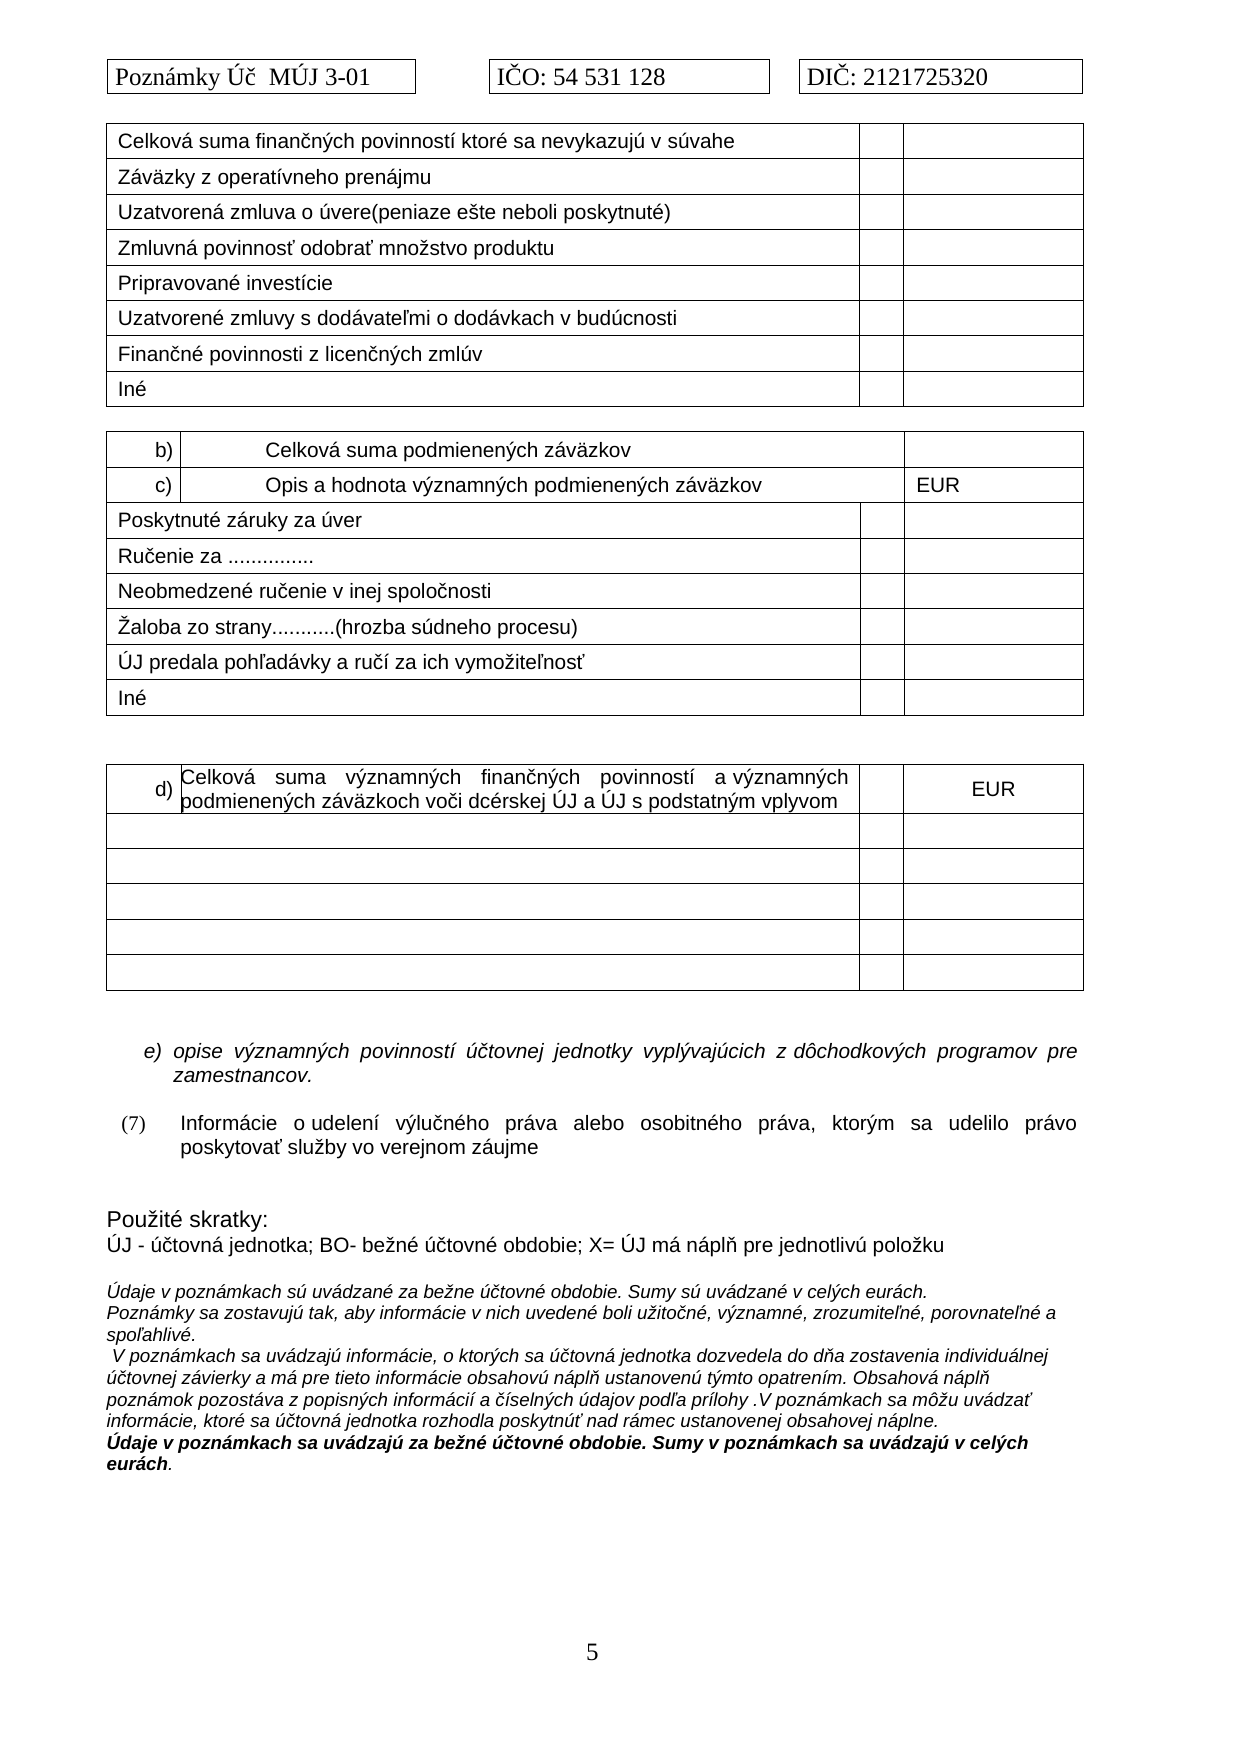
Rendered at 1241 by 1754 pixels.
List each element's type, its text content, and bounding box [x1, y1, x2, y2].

table_cell [904, 920, 1083, 954]
table_cell Uzatvorená zmluva o úvere(peniaze ešte neboli poskytnuté) [107, 195, 859, 229]
table_cell [904, 124, 1083, 158]
table_cell Iné [107, 680, 860, 714]
text ÚJ - účtovná jednotka; BO- bežné účtovné obdobie; X= ÚJ má náplň pre jednotlivú položku [106, 1233, 1078, 1257]
table_cell [107, 920, 859, 954]
table_cell Uzatvorené zmluvy s dodávateľmi o dodávkach v budúcnosti [107, 301, 859, 335]
list opise významných povinností účtovnej jednotky vyplývajúcich z dôchodkových programov pre zamestnancov. [143, 1038, 1078, 1086]
text Poznámky sa zostavujú tak, aby informácie v nich uvedené boli užitočné, významné, zrozumiteľné, porovnateľné a spoľahlivé. [106, 1302, 1078, 1345]
table_cell [860, 159, 903, 194]
table_cell [860, 814, 903, 848]
table_cell [904, 372, 1083, 406]
table_header EUR [904, 765, 1083, 812]
table_header Celková suma významných finančných povinností a významných podmienených záväzkoch voči dcérskej ÚJ a ÚJ s podstatným vplyvom [182, 765, 859, 812]
text V poznámkach sa uvádzajú informácie, o ktorých sa účtovná jednotka dozvedela do dňa zostavenia individuálnej účtovnej závierky a má pre tieto informácie obsahovú náplň ustanovenú týmto opatrením. Obsahová náplň poznámok pozostáva z popisných informácií a číselných údajov podľa prílohy .V poznámkach sa môžu uvádzať informácie, ktoré sa účtovná jednotka rozhodla poskytnúť nad rámec ustanovenej obsahovej náplne. [106, 1345, 1078, 1432]
table_cell [860, 955, 903, 989]
table_cell EUR [905, 468, 1083, 502]
table_cell Opis a hodnota významných podmienených záväzkov [181, 468, 904, 502]
table_header [107, 765, 181, 812]
table_cell [904, 159, 1083, 194]
table_cell [107, 849, 859, 883]
table_cell [107, 955, 859, 989]
table_cell Zmluvná povinnosť odobrať množstvo produktu [107, 230, 859, 264]
table_cell [860, 372, 903, 406]
table_cell [861, 539, 904, 573]
table_cell [860, 336, 903, 371]
table_cell Záväzky z operatívneho prenájmu [107, 159, 859, 194]
table_cell Finančné povinnosti z licenčných zmlúv [107, 336, 859, 371]
table_cell [107, 884, 859, 919]
table_cell [904, 195, 1083, 229]
table_cell Neobmedzené ručenie v inej spoločnosti [107, 574, 860, 608]
table_cell [861, 680, 904, 714]
table_cell [860, 230, 903, 264]
table_cell [905, 539, 1083, 573]
table_cell [905, 574, 1083, 608]
table_cell [860, 124, 903, 158]
table_cell [904, 884, 1083, 919]
table_cell [905, 609, 1083, 644]
table_cell [861, 609, 904, 644]
text Údaje v poznámkach sa uvádzajú za bežné účtovné obdobie. Sumy v poznámkach sa uvádzajú v celých eurách. [106, 1432, 1078, 1475]
table_cell Celková suma finančných povinností ktoré sa nevykazujú v súvahe [107, 124, 859, 158]
table_cell [860, 266, 903, 300]
table_cell [904, 955, 1083, 989]
table_header [905, 432, 1083, 467]
table_cell [860, 920, 903, 954]
table_cell [861, 503, 904, 537]
table_cell Poskytnuté záruky za úver [107, 503, 860, 537]
table_cell [904, 301, 1083, 335]
text Údaje v poznámkach sú uvádzané za bežne účtovné obdobie. Sumy sú uvádzané v celých eurách. [106, 1281, 1078, 1302]
table_cell [861, 574, 904, 608]
table_cell [904, 266, 1083, 300]
table_cell [905, 503, 1083, 537]
table_cell Žaloba zo strany...........(hrozba súdneho procesu) [107, 609, 860, 644]
table_cell ÚJ predala pohľadávky a ručí za ich vymožiteľnosť [107, 645, 860, 679]
table_cell [904, 336, 1083, 371]
table_cell Pripravované investície [107, 266, 859, 300]
table_cell [107, 814, 859, 848]
table_cell [904, 230, 1083, 264]
table_cell Ručenie za ............... [107, 539, 860, 573]
text Použité skratky: [106, 1206, 1078, 1233]
table_cell [905, 645, 1083, 679]
table_cell [860, 884, 903, 919]
table_header [860, 765, 903, 812]
table_cell [905, 680, 1083, 714]
table_cell [904, 849, 1083, 883]
table_cell [860, 301, 903, 335]
table_header Celková suma podmienených záväzkov [181, 432, 904, 467]
table_cell [861, 645, 904, 679]
table_cell [107, 468, 180, 502]
table_cell [860, 195, 903, 229]
table_cell [904, 814, 1083, 848]
table_cell [860, 849, 903, 883]
table_cell Iné [107, 372, 859, 406]
table_header [107, 432, 180, 467]
list Informácie o udelení výlučného práva alebo osobitného práva, ktorým sa udelilo právo poskytovať služby vo verejnom záujme [121, 1110, 1078, 1158]
